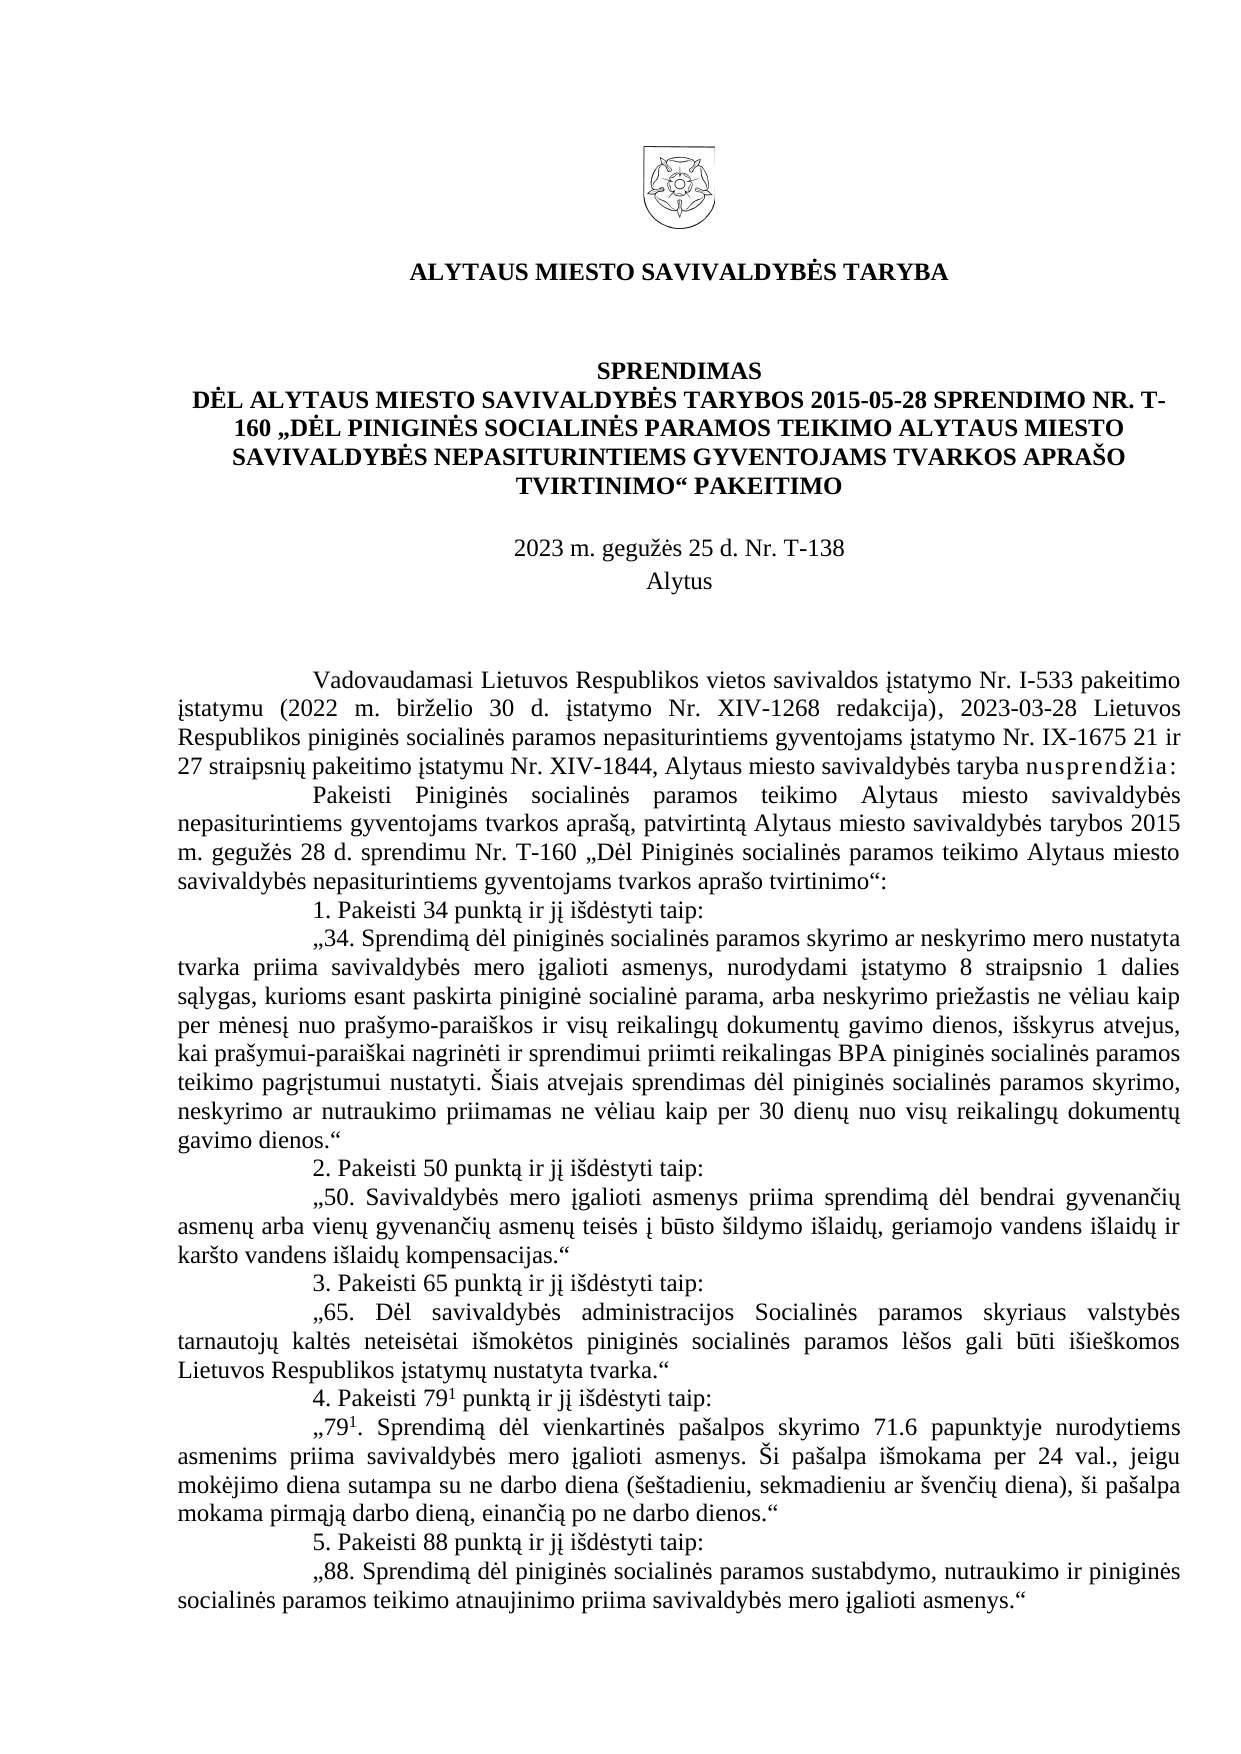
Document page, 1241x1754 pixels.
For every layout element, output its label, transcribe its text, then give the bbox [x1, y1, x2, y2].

text „791. Sprendimą dėl vienkartinės pašalpos skyrimo 71.6 papunktyje nurodytiems asmenims priima savivaldybės mero įgalioti asmenys. Ši pašalpa išmokama per 24 val., jeigu mokėjimo diena sutampa su ne darbo diena (šeštadieniu, sekmadieniu ar švenčių diena), ši pašalpa mokama pirmąją darbo dieną, einančią po ne darbo dienos.“ [177, 1412, 1181, 1527]
text 1. Pakeisti 34 punktą ir jį išdėstyti taip: [312, 895, 1181, 923]
text 2. Pakeisti 50 punktą ir jį išdėstyti taip: [312, 1153, 1181, 1182]
text Alytus [177, 566, 1181, 594]
text 3. Pakeisti 65 punktą ir jį išdėstyti taip: [312, 1268, 1181, 1297]
text ALYTAUS MIESTO SAVIVALDYBĖS TARYBA [177, 257, 1181, 286]
text DĖL ALYTAUS MIESTO SAVIVALDYBĖS TARYBOS 2015-05-28 SPRENDIMO NR. T-160 „DĖL PINIGINĖS SOCIALINĖS PARAMOS TEIKIMO ALYTAUS MIESTO SAVIVALDYBĖS NEPASITURINTIEMS GYVENTOJAMS TVARKOS APRAŠO TVIRTINIMO“ PAKEITIMO [177, 385, 1181, 500]
text SPRENDIMAS [177, 356, 1181, 385]
text „65. Dėl savivaldybės administracijos Socialinės paramos skyriaus valstybės tarnautojų kaltės neteisėtai išmokėtos piniginės socialinės paramos lėšos gali būti išieškomos Lietuvos Respublikos įstatymų nustatyta tvarka.“ [177, 1297, 1181, 1383]
text 2023 m. gegužės 25 d. Nr. T-138 [177, 533, 1181, 561]
text „34. Sprendimą dėl piniginės socialinės paramos skyrimo ar neskyrimo mero nustatyta tvarka priima savivaldybės mero įgalioti asmenys, nurodydami įstatymo 8 straipsnio 1 dalies sąlygas, kurioms esant paskirta piniginė socialinė parama, arba neskyrimo priežastis ne vėliau kaip per mėnesį nuo prašymo-paraiškos ir visų reikalingų dokumentų gavimo dienos, išskyrus atvejus, kai prašymui-paraiškai nagrinėti ir sprendimui priimti reikalingas BPA piniginės socialinės paramos teikimo pagrįstumui nustatyti. Šiais atvejais sprendimas dėl piniginės socialinės paramos skyrimo, neskyrimo ar nutraukimo priimamas ne vėliau kaip per 30 dienų nuo visų reikalingų dokumentų gavimo dienos.“ [177, 923, 1181, 1153]
text Pakeisti Piniginės socialinės paramos teikimo Alytaus miesto savivaldybės nepasiturintiems gyventojams tvarkos aprašą, patvirtintą Alytaus miesto savivaldybės tarybos 2015 m. gegužės 28 d. sprendimu Nr. T-160 „Dėl Piniginės socialinės paramos teikimo Alytaus miesto savivaldybės nepasiturintiems gyventojams tvarkos aprašo tvirtinimo“: [177, 780, 1181, 895]
text Vadovaudamasi Lietuvos Respublikos vietos savivaldos įstatymo Nr. I-533 pakeitimo įstatymu (2022 m. birželio 30 d. įstatymo Nr. XIV-1268 redakcija), 2023-03-28 Lietuvos Respublikos piniginės socialinės paramos nepasiturintiems gyventojams įstatymo Nr. IX-1675 21 ir 27 straipsnių pakeitimo įstatymu Nr. XIV-1844, Alytaus miesto savivaldybės taryba nusprendžia: [177, 665, 1181, 780]
text 5. Pakeisti 88 punktą ir jį išdėstyti taip: [312, 1527, 1181, 1556]
text „50. Savivaldybės mero įgalioti asmenys priima sprendimą dėl bendrai gyvenančių asmenų arba vienų gyvenančių asmenų teisės į būsto šildymo išlaidų, geriamojo vandens išlaidų ir karšto vandens išlaidų kompensacijas.“ [177, 1182, 1181, 1268]
text „88. Sprendimą dėl piniginės socialinės paramos sustabdymo, nutraukimo ir piniginės socialinės paramos teikimo atnaujinimo priima savivaldybės mero įgalioti asmenys.“ [177, 1556, 1181, 1613]
text 4. Pakeisti 791 punktą ir jį išdėstyti taip: [177, 1383, 1181, 1412]
